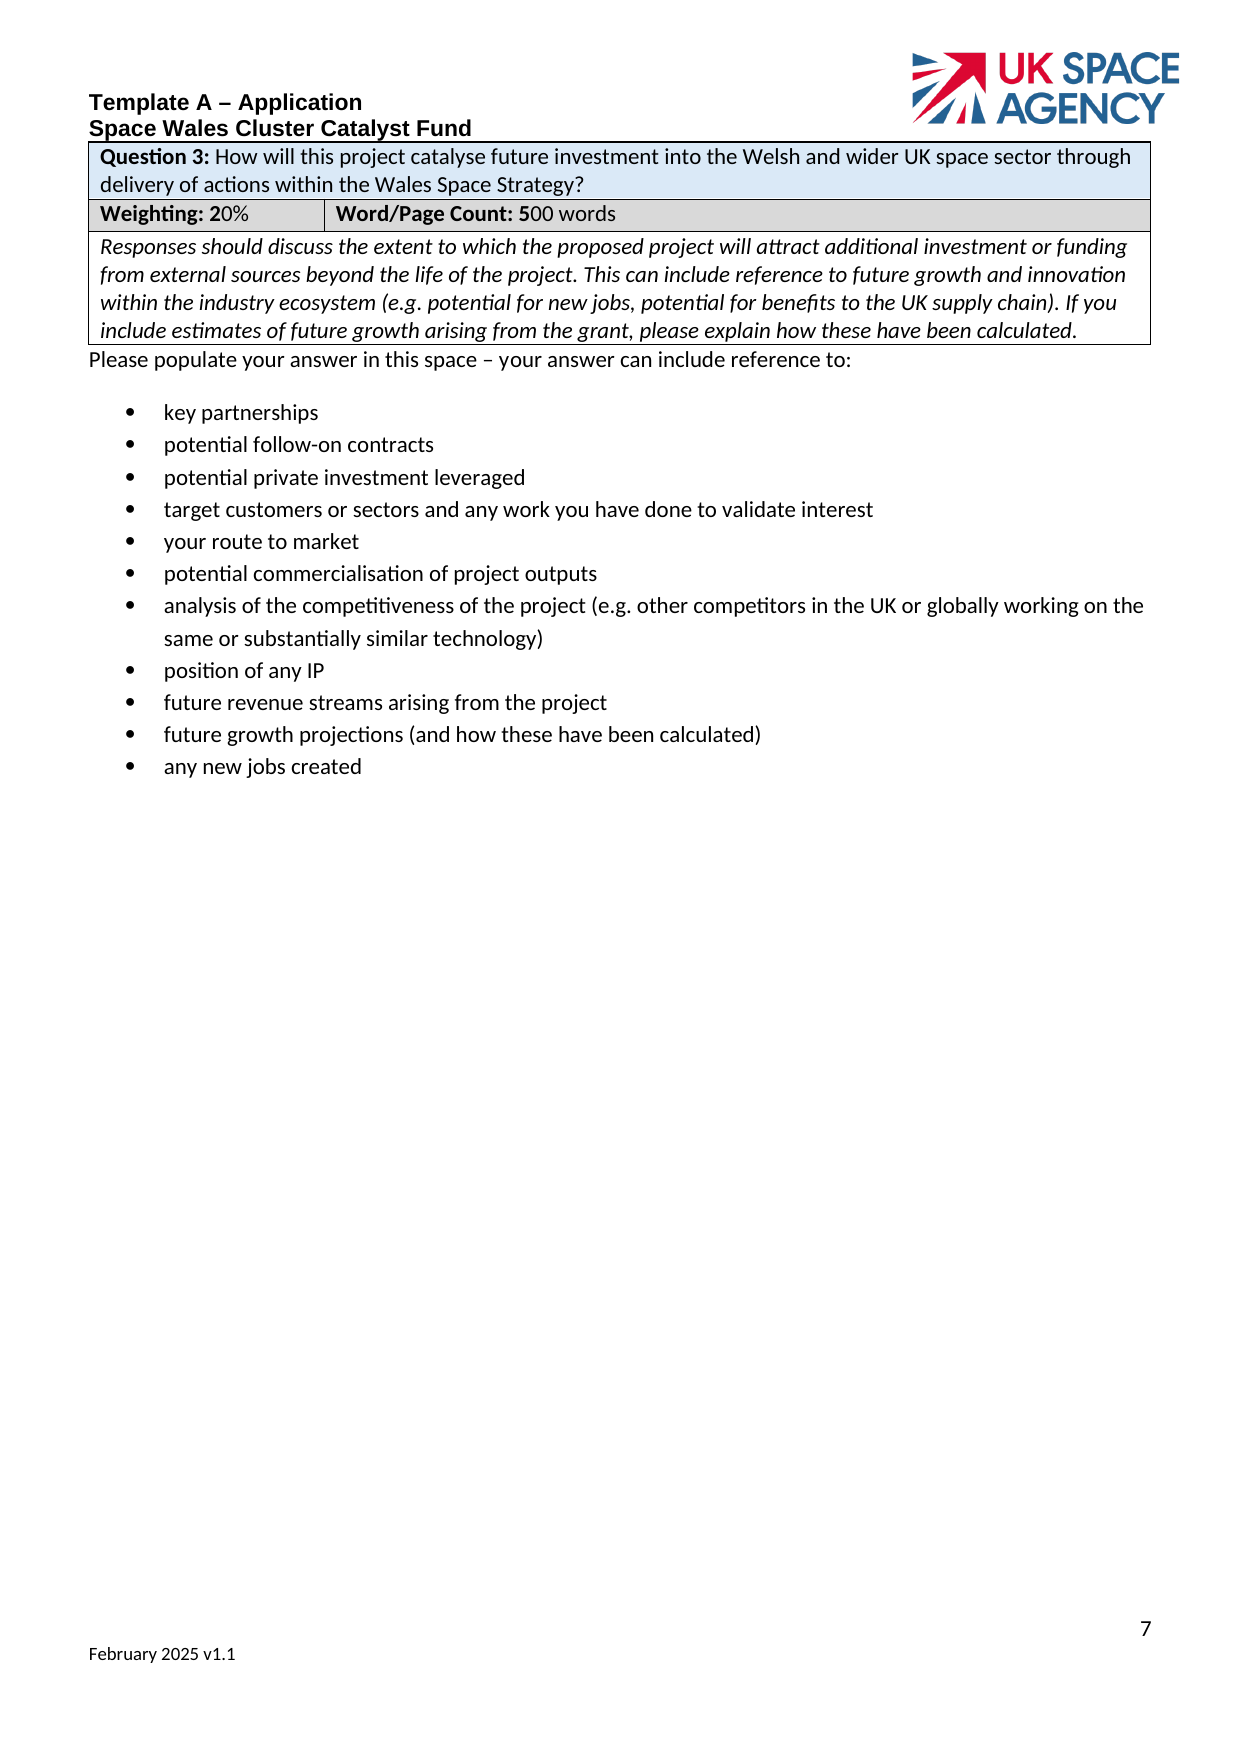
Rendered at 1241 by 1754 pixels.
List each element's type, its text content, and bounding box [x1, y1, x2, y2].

table_header Question 3: How will this project catalyse future investment into the Welsh and wider UK space sector through delivery of actions within the Wales Space Strategy? [89, 143, 1150, 198]
list potential commercialisation of project outputs [126, 559, 1152, 587]
table_cell Weighting: 20% [89, 200, 324, 231]
table_cell Responses should discuss the extent to which the proposed project will attract additional investment or funding from external sources beyond the life of the project. This can include reference to future growth and innovation within the industry ecosystem (e.g. potential for new jobs, potential for benefits to the UK supply chain). If you include estimates of future growth arising from the grant, please explain how these have been calculated. [89, 232, 1150, 344]
list key partnerships [126, 398, 1152, 426]
list position of any IP [126, 656, 1152, 684]
list any new jobs created [126, 752, 1152, 780]
list target customers or sectors and any work you have done to validate interest [126, 495, 1152, 523]
list future growth projections (and how these have been calculated) [126, 720, 1152, 748]
list potential follow-on contracts [126, 431, 1152, 458]
list your route to market [126, 527, 1152, 555]
list potential private investment leveraged [126, 463, 1152, 491]
list future revenue streams arising from the project [126, 688, 1152, 716]
list analysis of the competitiveness of the project (e.g. other competitors in the UK or globally working on the same or substantially similar technology) [126, 591, 1152, 652]
text Please populate your answer in this space – your answer can include reference to: [89, 345, 1152, 373]
table_cell Word/Page Count: 500 words [325, 200, 1150, 231]
